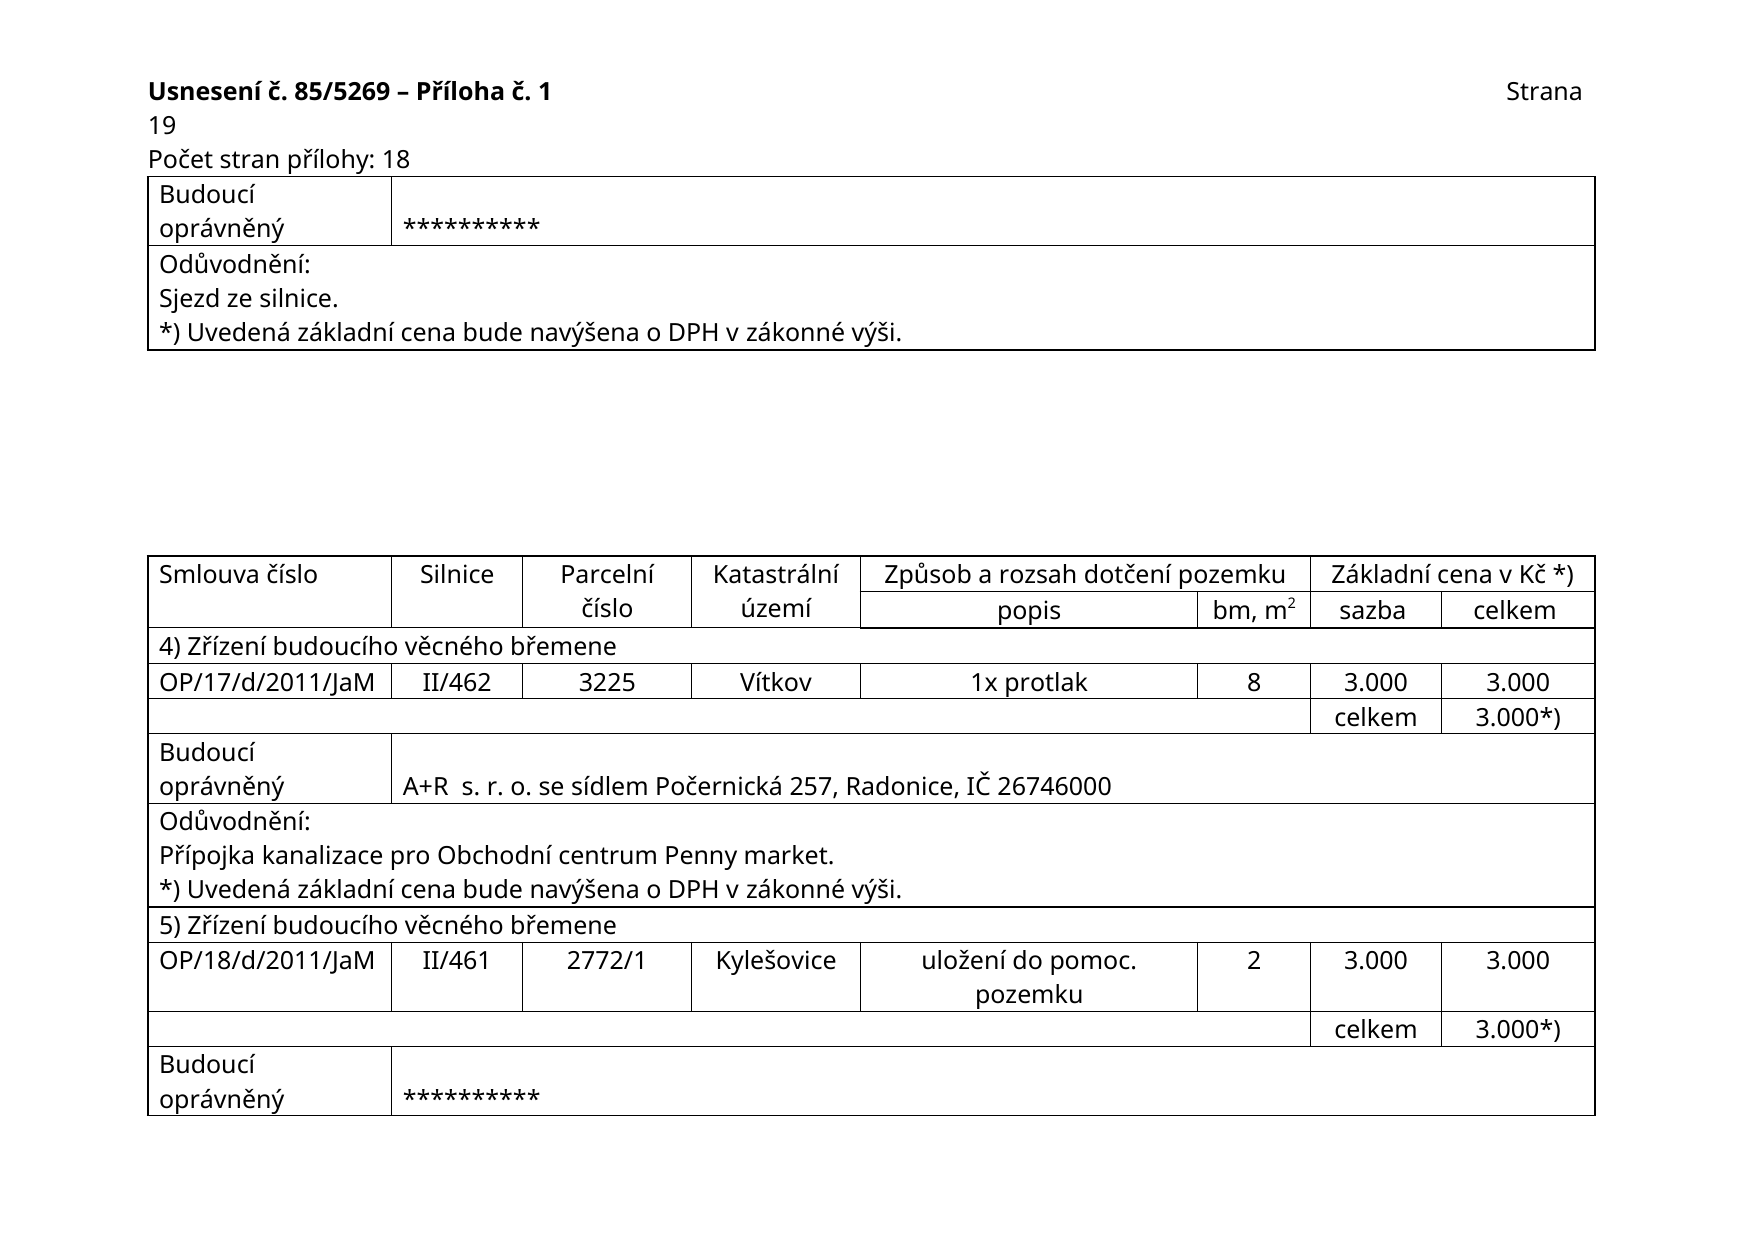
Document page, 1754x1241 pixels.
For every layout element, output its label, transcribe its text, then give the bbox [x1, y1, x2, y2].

table_cell 1x protlak [861, 664, 1197, 698]
table_cell 3.000*) [1442, 699, 1594, 733]
table_cell 3.000 [1311, 943, 1441, 1011]
table_cell 3.000*) [1442, 1012, 1594, 1046]
table_cell celkem [1311, 699, 1441, 733]
table_cell 8 [1198, 664, 1310, 698]
table_cell celkem [1311, 1012, 1441, 1046]
table_cell Kylešovice [692, 943, 860, 1011]
table_cell 2772/1 [523, 943, 691, 1011]
table_cell bm, m2 [1198, 592, 1310, 627]
table_cell Odůvodnění: Přípojka kanalizace pro Obchodní centrum Penny market. *) Uvedená základní cena bude navýšena o DPH v zákonné výši. [149, 804, 1594, 906]
table_header Parcelní číslo [523, 557, 691, 627]
table_header Smlouva číslo [149, 557, 391, 627]
table_cell ********** [392, 1047, 1594, 1115]
table_cell A+R s. r. o. se sídlem Počernická 257, Radonice, IČ 26746000 [392, 734, 1594, 802]
table_cell 2 [1198, 943, 1310, 1011]
table_cell Odůvodnění: Sjezd ze silnice. *) Uvedená základní cena bude navýšena o DPH v zákonné výši. [149, 246, 1594, 348]
table_cell 5) Zřízení budoucího věcného břemene [149, 908, 1594, 942]
table_cell 3.000 [1311, 664, 1441, 698]
table_cell II/461 [392, 943, 522, 1011]
table_cell Budoucí oprávněný [149, 734, 391, 802]
table_cell Budoucí oprávněný [149, 177, 391, 245]
table_cell II/462 [392, 664, 522, 698]
table_cell uložení do pomoc. pozemku [861, 943, 1197, 1011]
table_cell [149, 699, 1310, 733]
table_cell ********** [392, 177, 1594, 245]
table_header Základní cena v Kč *) [1311, 557, 1594, 591]
table_cell 3.000 [1442, 664, 1594, 698]
table_cell 3.000 [1442, 943, 1594, 1011]
table_cell [149, 1012, 1310, 1046]
table_cell Budoucí oprávněný [149, 1047, 391, 1115]
table_cell celkem [1442, 592, 1594, 627]
table_header Katastrální území [692, 557, 860, 627]
table_cell 4) Zřízení budoucího věcného břemene [149, 628, 1594, 663]
table_cell OP/18/d/2011/JaM [149, 943, 391, 1011]
table_cell sazba [1311, 592, 1441, 627]
table_cell 3225 [523, 664, 691, 698]
table_header Silnice [392, 557, 522, 627]
table_cell OP/17/d/2011/JaM [149, 664, 391, 698]
table_cell popis [861, 592, 1197, 627]
table_header Způsob a rozsah dotčení pozemku [861, 557, 1310, 591]
table_cell Vítkov [692, 664, 860, 698]
